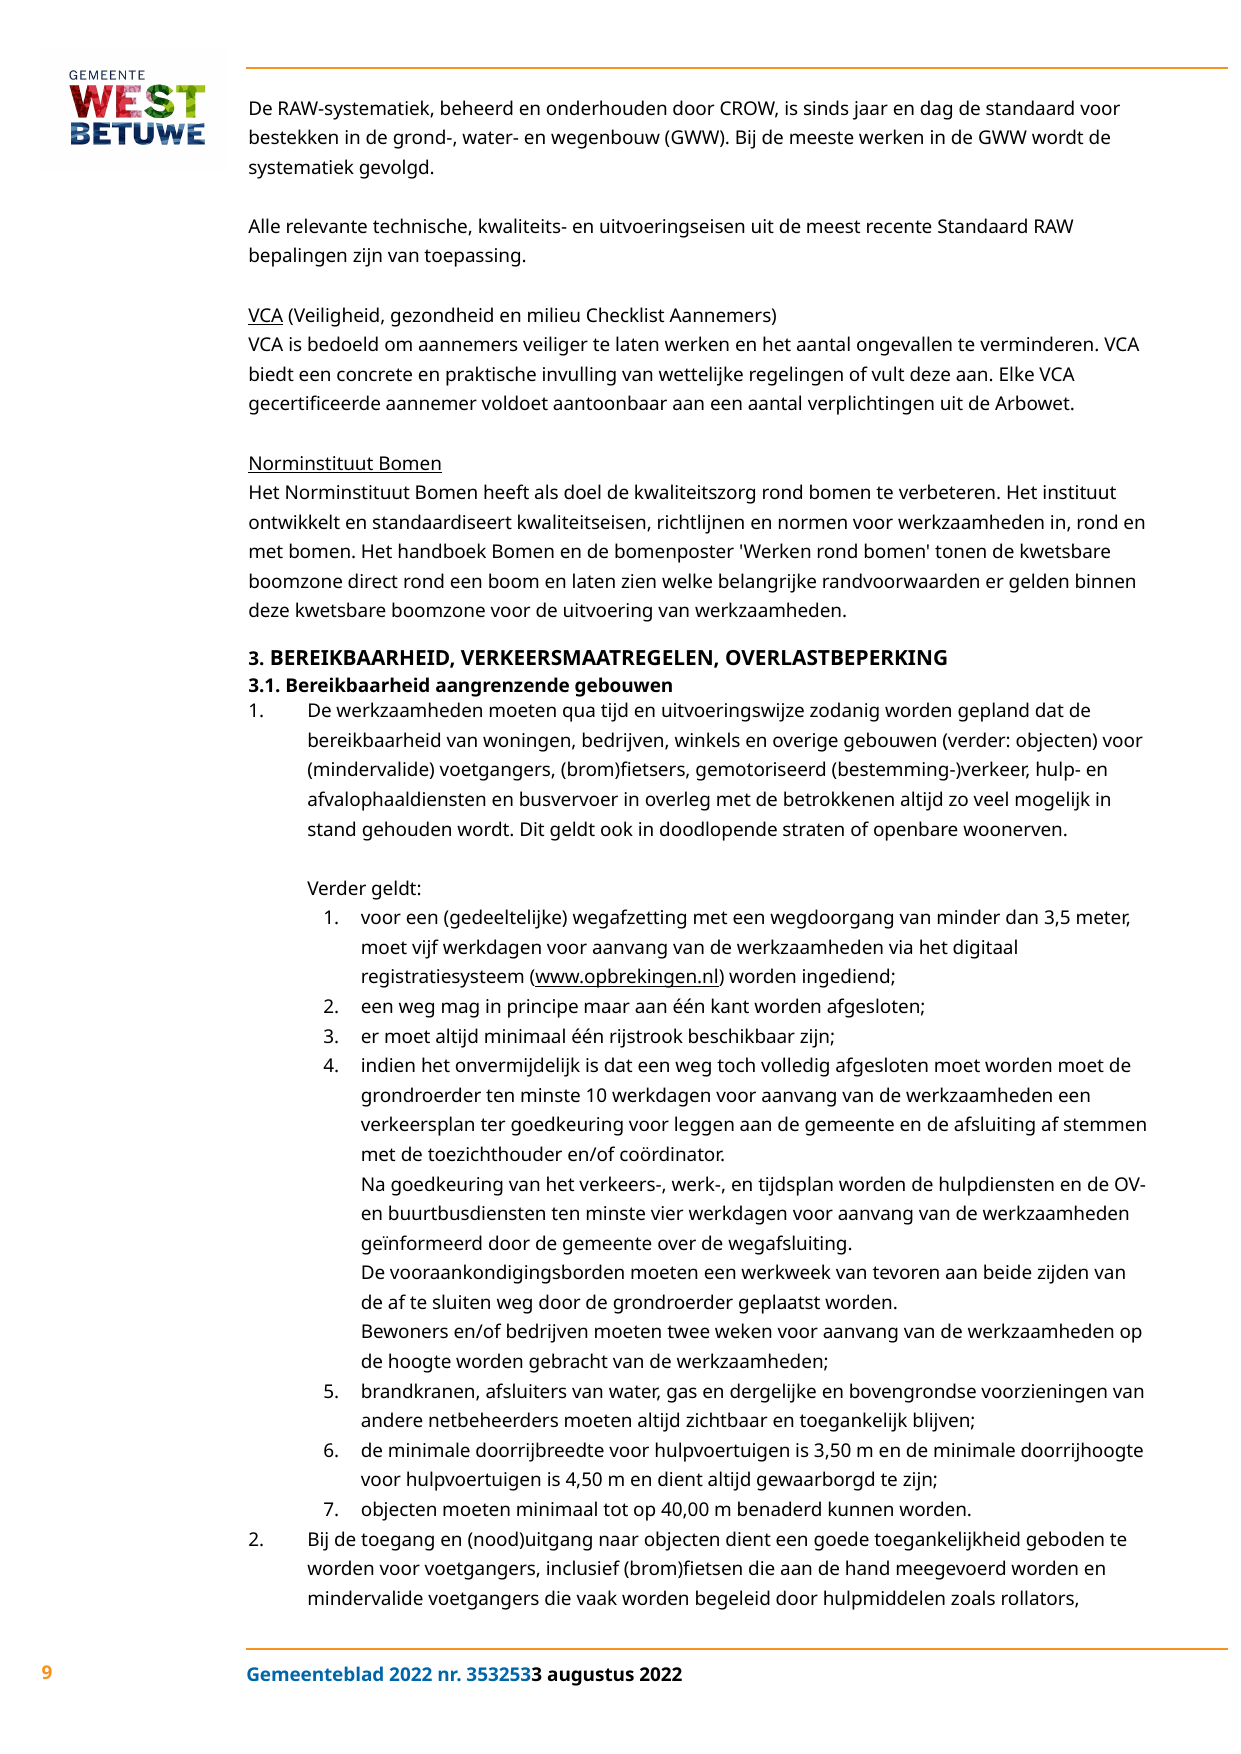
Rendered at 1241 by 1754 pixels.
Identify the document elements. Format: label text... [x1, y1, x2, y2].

text Norminstituut Bomen [248, 450, 1152, 476]
list de minimale doorrijbreedte voor hulpvoertuigen is 3,50 m en de minimale doorrijhoogte voor hulpvoertuigen is 4,50 m en dient altijd gewaarborgd te zijn; [323, 1437, 1152, 1492]
text Alle relevante technische, kwaliteits- en uitvoeringseisen uit de meest recente Standaard RAW bepalingen zijn van toepassing. [248, 213, 1152, 268]
list De vooraankondigingsborden moeten een werkweek van tevoren aan beide zijden van de af te sluiten weg door de grondroerder geplaatst worden. [323, 1259, 1152, 1315]
text Het Norminstituut Bomen heeft als doel de kwaliteitszorg rond bomen te verbeteren. Het instituut ontwikkelt en standaardiseert kwaliteitseisen, richtlijnen en normen voor werkzaamheden in, rond en met bomen. Het handboek Bomen en de bomenposter 'Werken rond bomen' tonen de kwetsbare boomzone direct rond een boom en laten zien welke belangrijke randvoorwaarden er gelden binnen deze kwetsbare boomzone voor de uitvoering van werkzaamheden. [248, 479, 1152, 623]
list er moet altijd minimaal één rijstrook beschikbaar zijn; [323, 1023, 1152, 1049]
list voor een (gedeeltelijke) wegafzetting met een wegdoorgang van minder dan 3,5 meter, moet vijf werkdagen voor aanvang van de werkzaamheden via het digitaal registratiesysteem (www.opbrekingen.nl) worden ingediend; [323, 904, 1152, 989]
list objecten moeten minimaal tot op 40,00 m benaderd kunnen worden. [323, 1496, 1152, 1522]
list Bewoners en/of bedrijven moeten twee weken voor aanvang van de werkzaamheden op de hoogte worden gebracht van de werkzaamheden; [323, 1319, 1152, 1374]
text 3.1. Bereikbaarheid aangrenzende gebouwen [248, 672, 1152, 697]
list De werkzaamheden moeten qua tijd en uitvoeringswijze zodanig worden gepland dat de bereikbaarheid van woningen, bedrijven, winkels en overige gebouwen (verder: objecten) voor (mindervalide) voetgangers, (brom)fietsers, gemotoriseerd (bestemming-)verkeer, hulp- en afvalophaaldiensten en busvervoer in overleg met de betrokkenen altijd zo veel mogelijk in stand gehouden wordt. Dit geldt ook in doodlopende straten of openbare woonerven. [248, 697, 1152, 842]
list een weg mag in principe maar aan één kant worden afgesloten; [323, 993, 1152, 1019]
picture [41, 47, 231, 172]
list indien het onvermijdelijk is dat een weg toch volledig afgesloten moet worden moet de grondroerder ten minste 10 werkdagen voor aanvang van de werkzaamheden een verkeersplan ter goedkeuring voor leggen aan de gemeente en de afsluiting af stemmen met de toezichthouder en/of coördinator. [323, 1052, 1152, 1167]
list Verder geldt: [248, 875, 1152, 901]
list brandkranen, afsluiters van water, gas en dergelijke en bovengrondse voorzieningen van andere netbeheerders moeten altijd zichtbaar en toegankelijk blijven; [323, 1378, 1152, 1433]
list Bij de toegang en (nood)uitgang naar objecten dient een goede toegankelijkheid geboden te worden voor voetgangers, inclusief (brom)fietsen die aan de hand meegevoerd worden en mindervalide voetgangers die vaak worden begeleid door hulpmiddelen zoals rollators, [248, 1526, 1152, 1611]
text VCA is bedoeld om aannemers veiliger te laten werken en het aantal ongevallen te verminderen. VCA biedt een concrete en praktische invulling van wettelijke regelingen of vult deze aan. Elke VCA gecertificeerde aannemer voldoet aantoonbaar aan een aantal verplichtingen uit de Arbowet. [248, 331, 1152, 416]
text VCA (Veiligheid, gezondheid en milieu Checklist Aannemers) [248, 302, 1152, 328]
list Na goedkeuring van het verkeers-, werk-, en tijdsplan worden de hulpdiensten en de OV- en buurtbusdiensten ten minste vier werkdagen voor aanvang van de werkzaamheden geïnformeerd door de gemeente over de wegafsluiting. [323, 1171, 1152, 1256]
text De RAW-systematiek, beheerd en onderhouden door CROW, is sinds jaar en dag de standaard voor bestekken in de grond-, water- en wegenbouw (GWW). Bij de meeste werken in de GWW wordt de systematiek gevolgd. [248, 95, 1152, 180]
text 3. BEREIKBAARHEID, VERKEERSMAATREGELEN, OVERLASTBEPERKING [248, 643, 1152, 672]
